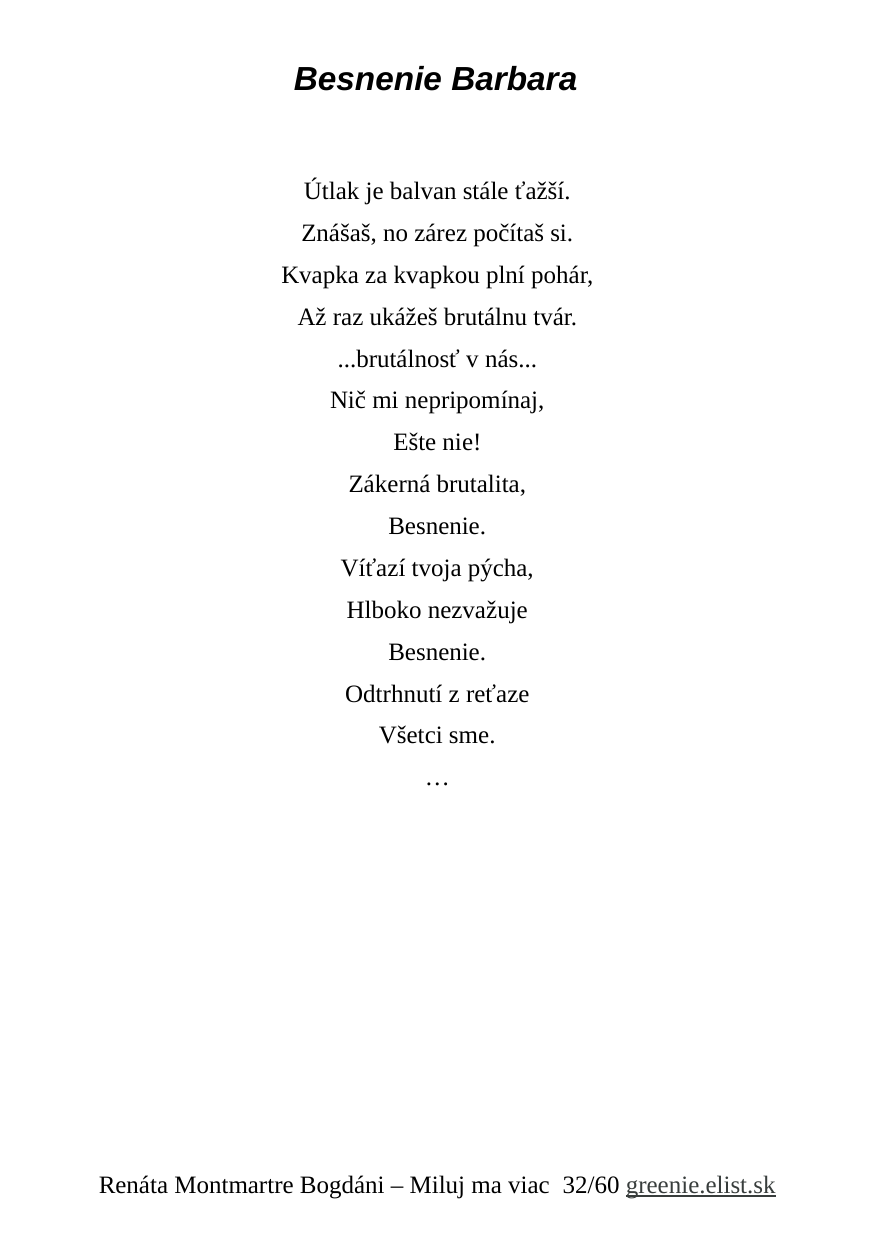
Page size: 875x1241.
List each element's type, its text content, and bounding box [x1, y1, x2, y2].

text Zákerná brutalita, [41, 469, 833, 498]
text Besnenie. [41, 511, 833, 540]
text Útlak je balvan stále ťažší. [41, 176, 833, 205]
text Odtrhnutí z reťaze [41, 679, 833, 707]
text Hlboko nezvažuje [41, 595, 833, 624]
text Kvapka za kvapkou plní pohár, [41, 260, 833, 289]
text Znášaš, no zárez počítaš si. [41, 218, 833, 247]
text Až raz ukážeš brutálnu tvár. [41, 302, 833, 331]
text Ešte nie! [41, 427, 833, 456]
subtitle Besnenie Barbara [41, 59, 833, 97]
text Víťazí tvoja pýcha, [41, 553, 833, 582]
text Všetci sme. [41, 721, 833, 749]
text Besnenie. [41, 637, 833, 666]
text Nič mi nepripomínaj, [41, 386, 833, 414]
text … [41, 762, 833, 791]
text ...brutálnosť v nás... [41, 344, 833, 372]
